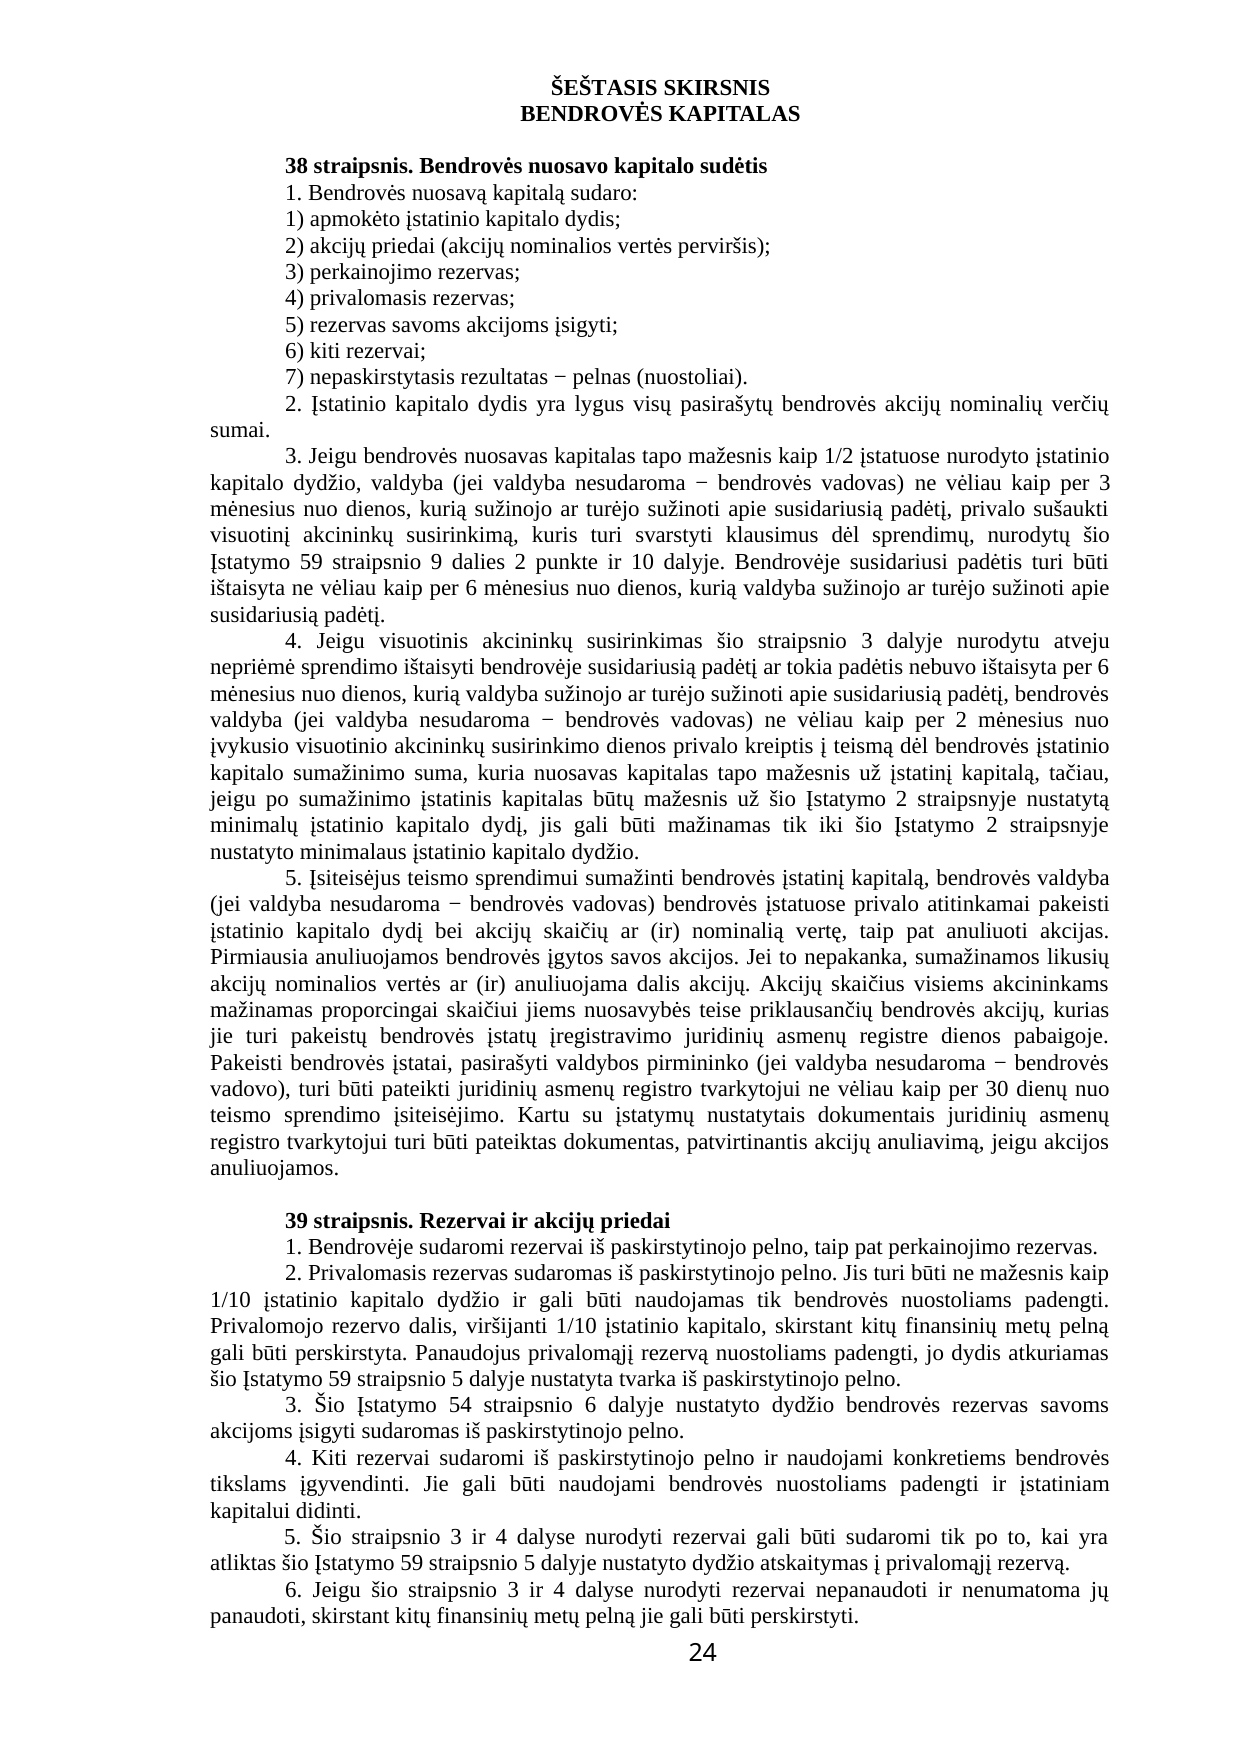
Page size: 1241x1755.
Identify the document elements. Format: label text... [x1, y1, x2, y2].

text 1) apmokėto įstatinio kapitalo dydis; [210, 205, 1111, 232]
text 3. Jeigu bendrovės nuosavas kapitalas tapo mažesnis kaip 1/2 įstatuose nurodyto įstatinio kapitalo dydžio, valdyba (jei valdyba nesudaroma − bendrovės vadovas) ne vėliau kaip per 3 mėnesius nuo dienos, kurią sužinojo ar turėjo sužinoti apie susidariusią padėtį, privalo sušaukti visuotinį akcininkų susirinkimą, kuris turi svarstyti klausimus dėl sprendimų, nurodytų šio Įstatymo 59 straipsnio 9 dalies 2 punkte ir 10 dalyje. Bendrovėje susidariusi padėtis turi būti ištaisyta ne vėliau kaip per 6 mėnesius nuo dienos, kurią valdyba sužinojo ar turėjo sužinoti apie susidariusią padėtį. [210, 442, 1111, 627]
text 1. Bendrovėje sudaromi rezervai iš paskirstytinojo pelno, taip pat perkainojimo rezervas. [210, 1233, 1111, 1259]
text 4) privalomasis rezervas; [210, 284, 1111, 311]
text 4. Kiti rezervai sudaromi iš paskirstytinojo pelno ir naudojami konkretiems bendrovės tikslams įgyvendinti. Jie gali būti naudojami bendrovės nuostoliams padengti ir įstatiniam kapitalui didinti. [210, 1444, 1111, 1523]
subtitle BENDROVĖS KAPITALAS [210, 100, 1111, 126]
text 38 straipsnis. Bendrovės nuosavo kapitalo sudėtis [210, 153, 1111, 179]
text 6. Jeigu šio straipsnio 3 ir 4 dalyse nurodyti rezervai nepanaudoti ir nenumatoma jų panaudoti, skirstant kitų finansinių metų pelną jie gali būti perskirstyti. [210, 1576, 1111, 1628]
text 39 straipsnis. Rezervai ir akcijų priedai [210, 1207, 1111, 1233]
text 7) nepaskirstytasis rezultatas − pelnas (nuostoliai). [210, 363, 1111, 390]
text 3. Šio Įstatymo 54 straipsnio 6 dalyje nustatyto dydžio bendrovės rezervas savoms akcijoms įsigyti sudaromas iš paskirstytinojo pelno. [210, 1391, 1111, 1444]
text 4. Jeigu visuotinis akcininkų susirinkimas šio straipsnio 3 dalyje nurodytu atveju nepriėmė sprendimo ištaisyti bendrovėje susidariusią padėtį ar tokia padėtis nebuvo ištaisyta per 6 mėnesius nuo dienos, kurią valdyba sužinojo ar turėjo sužinoti apie susidariusią padėtį, bendrovės valdyba (jei valdyba nesudaroma − bendrovės vadovas) ne vėliau kaip per 2 mėnesius nuo įvykusio visuotinio akcininkų susirinkimo dienos privalo kreiptis į teismą dėl bendrovės įstatinio kapitalo sumažinimo suma, kuria nuosavas kapitalas tapo mažesnis už įstatinį kapitalą, tačiau, jeigu po sumažinimo įstatinis kapitalas būtų mažesnis už šio Įstatymo 2 straipsnyje nustatytą minimalų įstatinio kapitalo dydį, jis gali būti mažinamas tik iki šio Įstatymo 2 straipsnyje nustatyto minimalaus įstatinio kapitalo dydžio. [210, 627, 1111, 864]
text 2. Įstatinio kapitalo dydis yra lygus visų pasirašytų bendrovės akcijų nominalių verčių sumai. [210, 390, 1111, 442]
text 1. Bendrovės nuosavą kapitalą sudaro: [210, 179, 1111, 205]
text 5. Šio straipsnio 3 ir 4 dalyse nurodyti rezervai gali būti sudaromi tik po to, kai yra atliktas šio Įstatymo 59 straipsnio 5 dalyje nustatyto dydžio atskaitymas į privalomąjį rezervą. [210, 1523, 1111, 1576]
text 5) rezervas savoms akcijoms įsigyti; [210, 311, 1111, 337]
text 6) kiti rezervai; [210, 337, 1111, 363]
subtitle ŠEŠTASIS skirsnis [210, 73, 1111, 100]
text 2. Privalomasis rezervas sudaromas iš paskirstytinojo pelno. Jis turi būti ne mažesnis kaip 1/10 įstatinio kapitalo dydžio ir gali būti naudojamas tik bendrovės nuostoliams padengti. Privalomojo rezervo dalis, viršijanti 1/10 įstatinio kapitalo, skirstant kitų finansinių metų pelną gali būti perskirstyta. Panaudojus privalomąjį rezervą nuostoliams padengti, jo dydis atkuriamas šio Įstatymo 59 straipsnio 5 dalyje nustatyta tvarka iš paskirstytinojo pelno. [210, 1259, 1111, 1391]
text 5. Įsiteisėjus teismo sprendimui sumažinti bendrovės įstatinį kapitalą, bendrovės valdyba (jei valdyba nesudaroma − bendrovės vadovas) bendrovės įstatuose privalo atitinkamai pakeisti įstatinio kapitalo dydį bei akcijų skaičių ar (ir) nominalią vertę, taip pat anuliuoti akcijas. Pirmiausia anuliuojamos bendrovės įgytos savos akcijos. Jei to nepakanka, sumažinamos likusių akcijų nominalios vertės ar (ir) anuliuojama dalis akcijų. Akcijų skaičius visiems akcininkams mažinamas proporcingai skaičiui jiems nuosavybės teise priklausančių bendrovės akcijų, kurias jie turi pakeistų bendrovės įstatų įregistravimo juridinių asmenų registre dienos pabaigoje. Pakeisti bendrovės įstatai, pasirašyti valdybos pirmininko (jei valdyba nesudaroma − bendrovės vadovo), turi būti pateikti juridinių asmenų registro tvarkytojui ne vėliau kaip per 30 dienų nuo teismo sprendimo įsiteisėjimo. Kartu su įstatymų nustatytais dokumentais juridinių asmenų registro tvarkytojui turi būti pateiktas dokumentas, patvirtinantis akcijų anuliavimą, jeigu akcijos anuliuojamos. [210, 864, 1111, 1180]
text 3) perkainojimo rezervas; [210, 258, 1111, 284]
text 2) akcijų priedai (akcijų nominalios vertės perviršis); [210, 232, 1111, 258]
